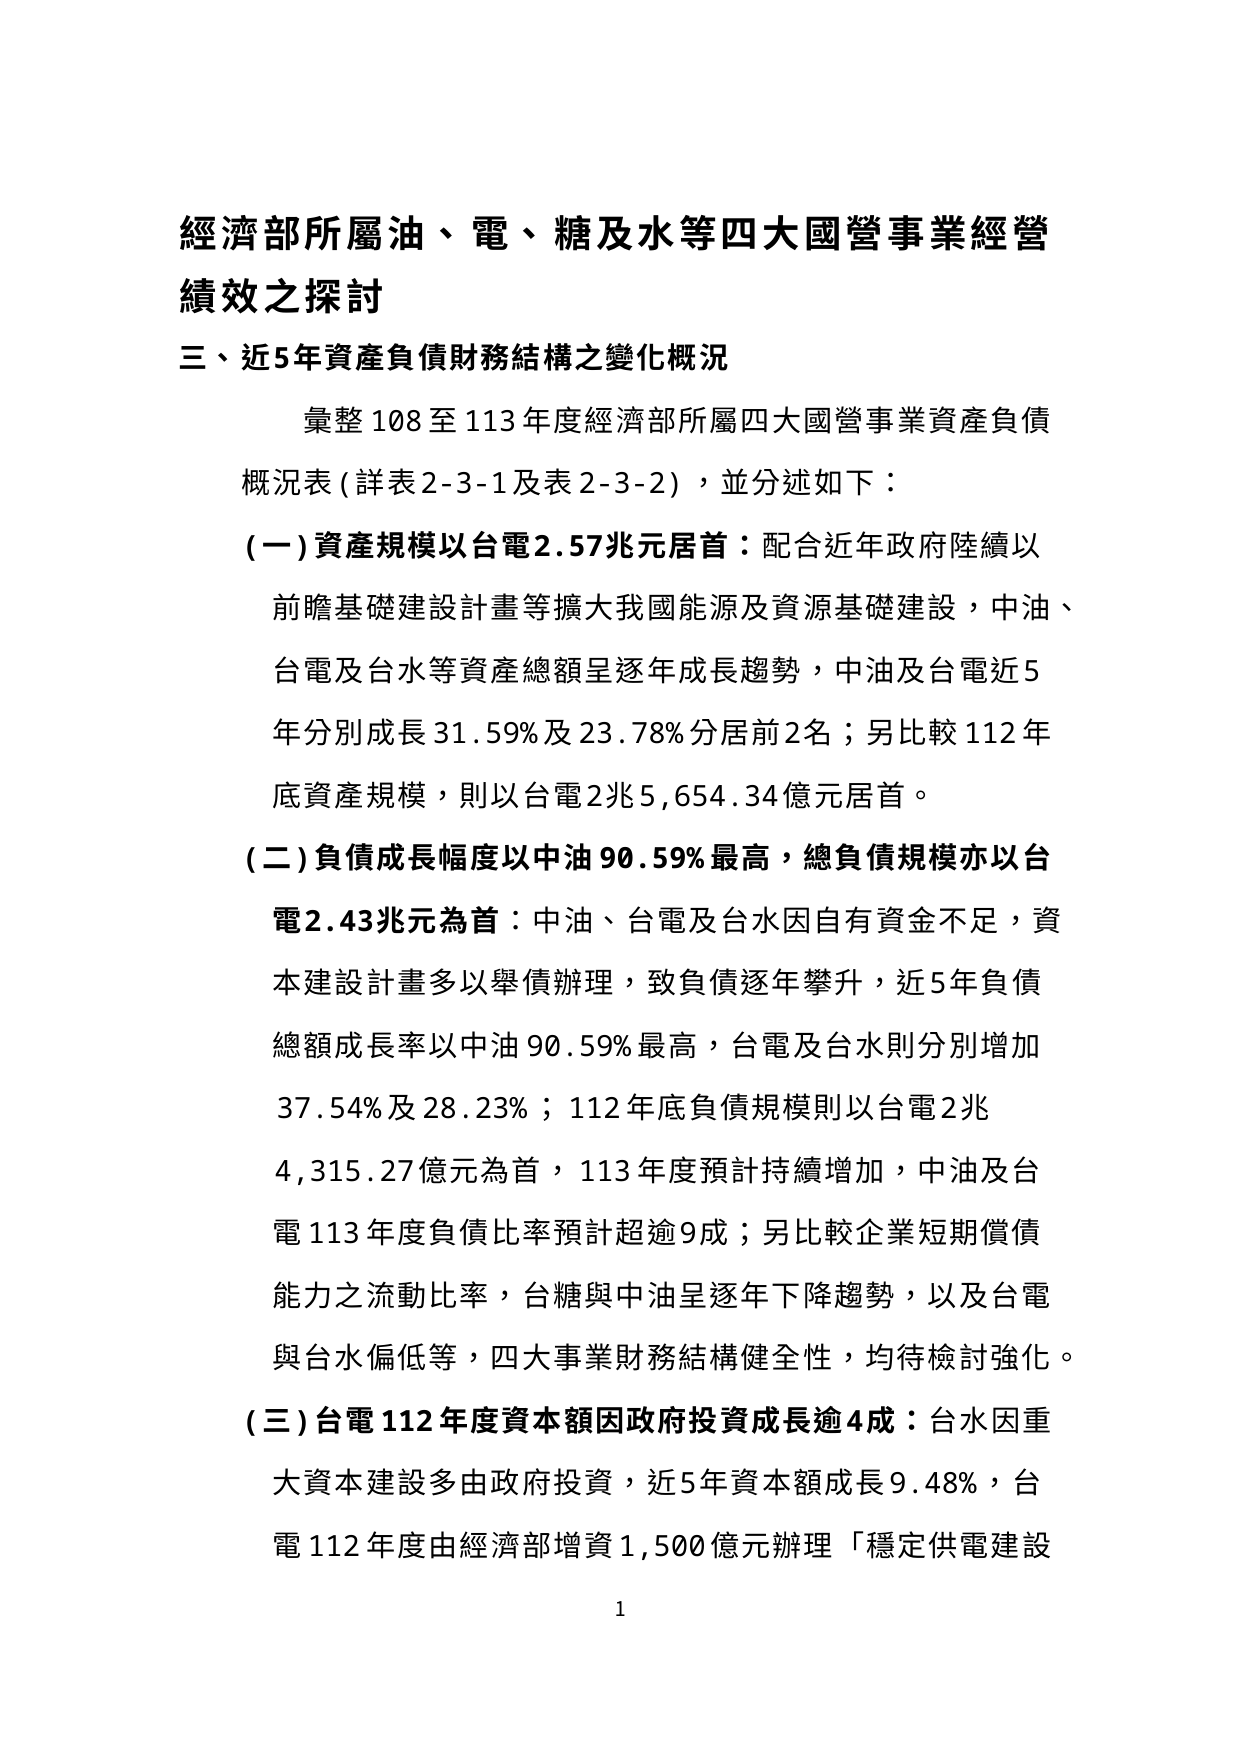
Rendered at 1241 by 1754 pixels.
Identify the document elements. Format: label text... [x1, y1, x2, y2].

text 經濟部所屬油、電、糖及水等四大國營事業經營績效之探討 [177, 189, 1063, 314]
text (二)負債成長幅度以中油90.59%最高，總負債規模亦以台電2.43兆元為首：中油、台電及台水因自有資金不足，資本建設計畫多以舉債辦理，致負債逐年攀升，近5年負債總額成長率以中油90.59%最高，台電及台水則分別增加37.54%及28.23%；112年底負債規模則以台電2兆4,315.27億元為首，113年度預計持續增加，中油及台電113年度負債比率預計超逾9成；另比較企業短期償債能力之流動比率，台糖與中油呈逐年下降趨勢，以及台電與台水偏低等，四大事業財務結構健全性，均待檢討強化。 [236, 814, 1063, 1377]
text 三、近5年資產負債財務結構之變化概況 [177, 314, 1063, 377]
text (一)資產規模以台電2.57兆元居首：配合近年政府陸續以前瞻基礎建設計畫等擴大我國能源及資源基礎建設，中油、台電及台水等資產總額呈逐年成長趨勢，中油及台電近5年分別成長31.59%及23.78%分居前2名；另比較112年底資產規模，則以台電2兆5,654.34億元居首。 [236, 502, 1063, 814]
text (三)台電112年度資本額因政府投資成長逾4成：台水因重大資本建設多由政府投資，近5年資本額成長9.48%，台電112年度由經濟部增資1,500億元辦理「穩定供電建設 [236, 1377, 1063, 1564]
text 彙整108至113年度經濟部所屬四大國營事業資產負債概況表(詳表2-3-1及表2-3-2)，並分述如下： [236, 377, 1063, 502]
